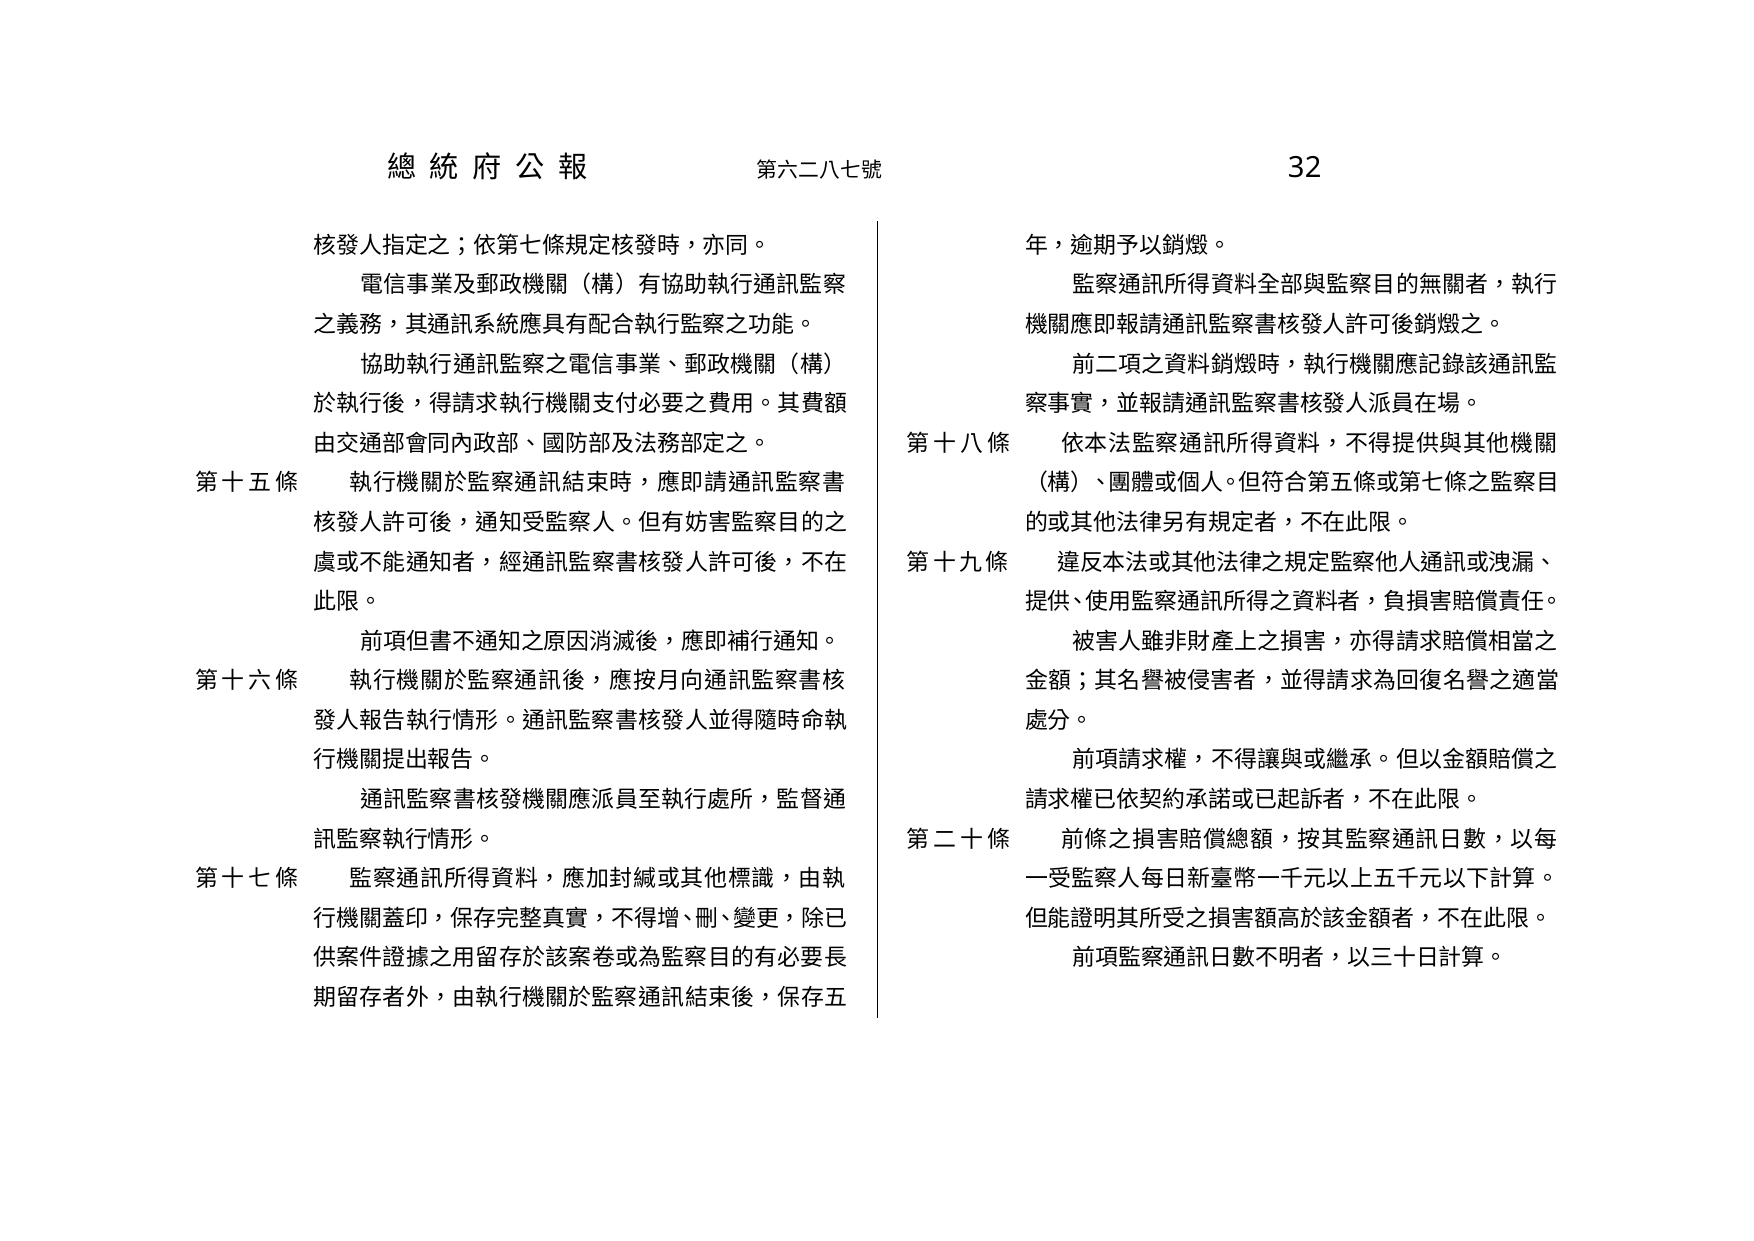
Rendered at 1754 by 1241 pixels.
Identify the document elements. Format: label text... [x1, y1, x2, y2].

text 被害人雖非財產上之損害，亦得請求賠償相當之金額；其名譽被侵害者，並得請求為回復名譽之適當處分。 [1025, 617, 1559, 736]
text 第十六條 執行機關於監察通訊後，應按月向通訊監察書核發人報告執行情形。通訊監察書核發人並得隨時命執行機關提出報告。 [195, 657, 847, 776]
text 年，逾期予以銷燬。 [907, 222, 1559, 261]
text 前二項之資料銷燬時，執行機關應記錄該通訊監察事實，並報請通訊監察書核發人派員在場。 [1025, 340, 1559, 419]
text 核發人指定之；依第七條規定核發時，亦同。 [195, 222, 847, 261]
text 前項請求權，不得讓與或繼承。但以金額賠償之請求權已依契約承諾或已起訴者，不在此限。 [1025, 736, 1559, 815]
text 電信事業及郵政機關（構）有協助執行通訊監察之義務，其通訊系統應具有配合執行監察之功能。 [313, 261, 847, 340]
text 第二十條 前條之損害賠償總額，按其監察通訊日數，以每一受監察人每日新臺幣一千元以上五千元以下計算。但能證明其所受之損害額高於該金額者，不在此限。 [907, 815, 1559, 934]
text 第十九條 違反本法或其他法律之規定監察他人通訊或洩漏、提供、使用監察通訊所得之資料者，負損害賠償責任。 [907, 538, 1559, 617]
text 第十七條 監察通訊所得資料，應加封緘或其他標識，由執行機關蓋印，保存完整真實，不得增、刪、變更，除已供案件證據之用留存於該案卷或為監察目的有必要長期留存者外，由執行機關於監察通訊結束後，保存五 [195, 855, 847, 1013]
text 前項監察通訊日數不明者，以三十日計算。 [1025, 934, 1559, 974]
text 通訊監察書核發機關應派員至執行處所，監督通訊監察執行情形。 [313, 776, 847, 855]
text 前項但書不通知之原因消滅後，應即補行通知。 [313, 617, 847, 657]
text 協助執行通訊監察之電信事業、郵政機關（構）於執行後，得請求執行機關支付必要之費用。其費額由交通部會同內政部、國防部及法務部定之。 [313, 340, 847, 459]
text 第十五條 執行機關於監察通訊結束時，應即請通訊監察書核發人許可後，通知受監察人。但有妨害監察目的之虞或不能通知者，經通訊監察書核發人許可後，不在此限。 [195, 459, 847, 617]
text 第十八條 依本法監察通訊所得資料，不得提供與其他機關（構）、團體或個人。但符合第五條或第七條之監察目的或其他法律另有規定者，不在此限。 [907, 419, 1559, 538]
text 監察通訊所得資料全部與監察目的無關者，執行機關應即報請通訊監察書核發人許可後銷燬之。 [1025, 261, 1559, 340]
